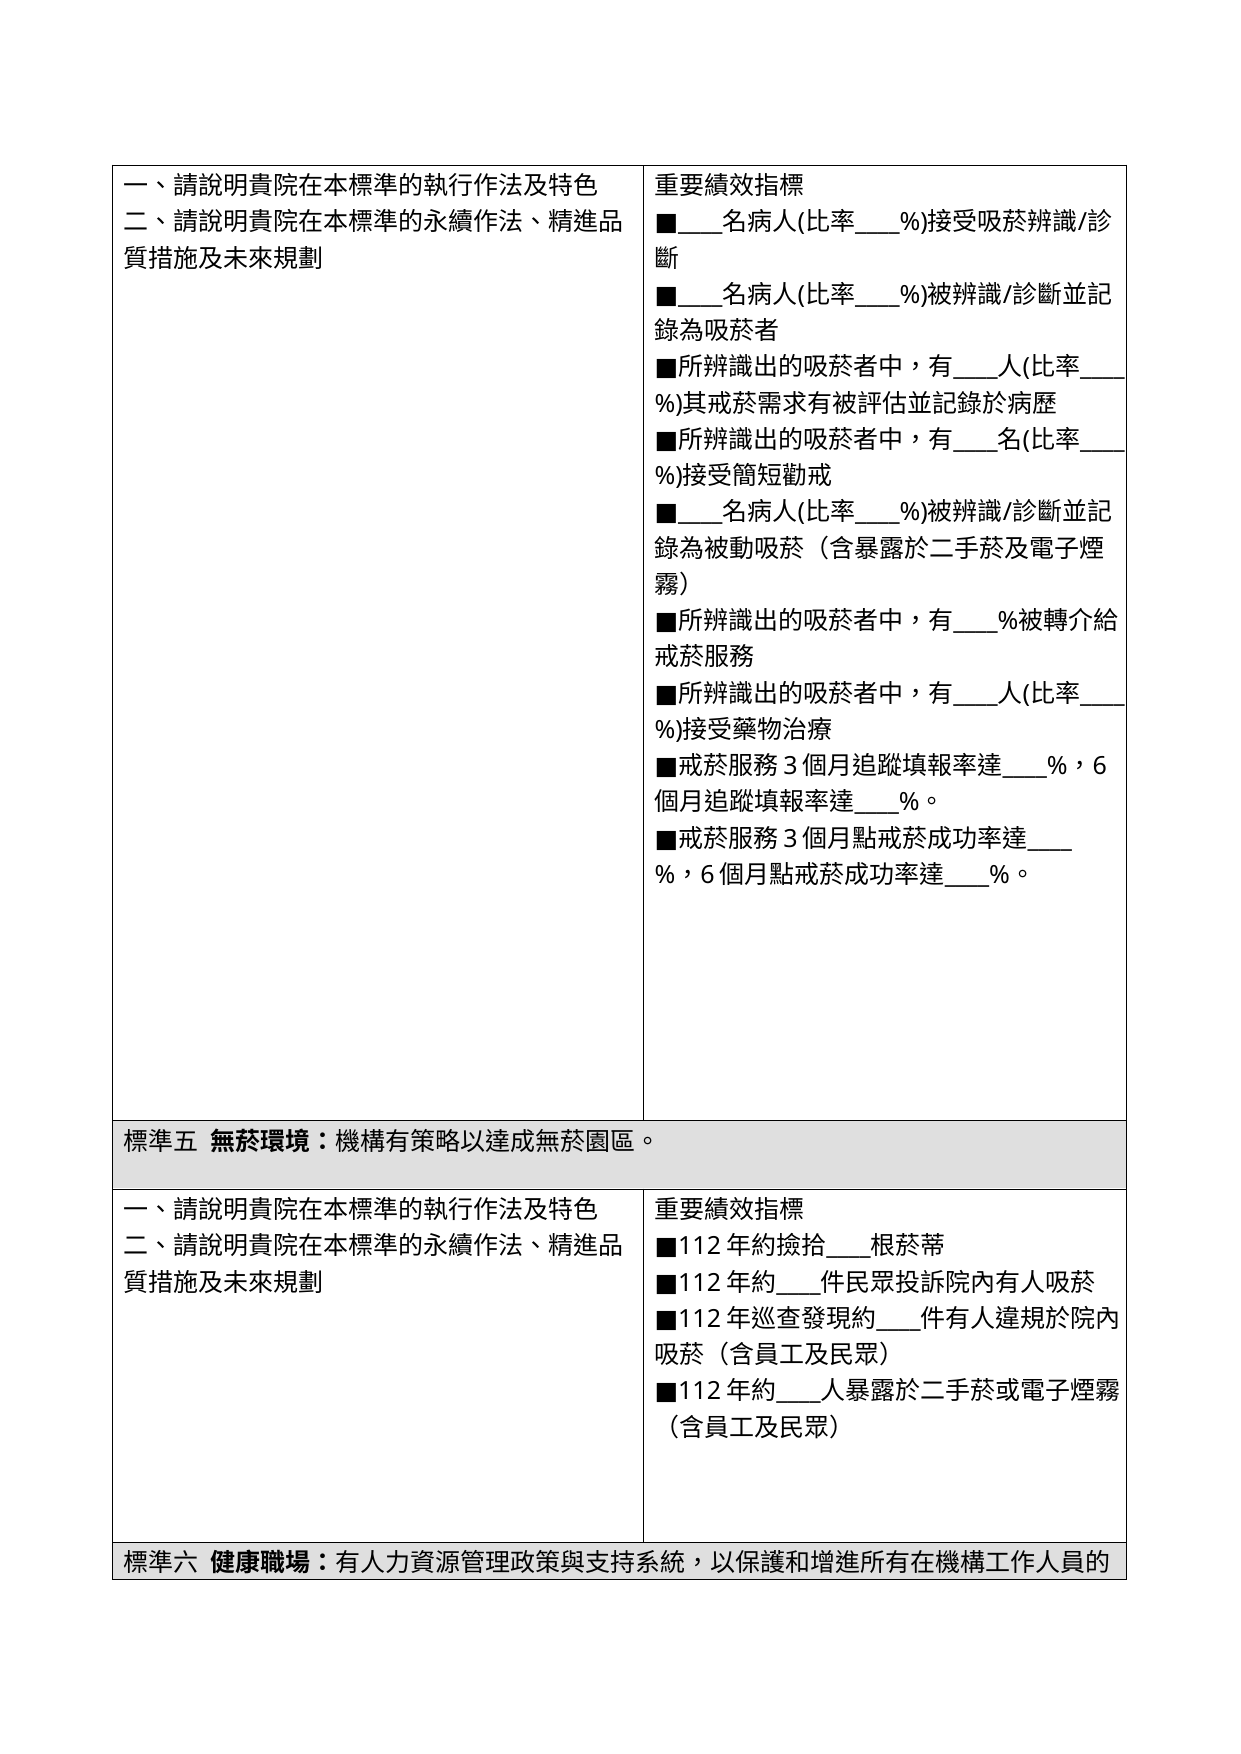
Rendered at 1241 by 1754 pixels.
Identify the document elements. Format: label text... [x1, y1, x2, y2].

table_cell 重要績效指標 ■112年約撿拾____根菸蒂 ■112年約____件民眾投訴院內有人吸菸 ■112年巡查發現約____件有人違規於院內吸菸（含員工及民眾） ■112年約____人暴露於二手菸或電子煙霧（含員工及民眾） [644, 1190, 1126, 1542]
table_cell 標準六 健康職場：有人力資源管理政策與支持系統，以保護和增進所有在機構工作人員的 [113, 1543, 1126, 1579]
table_cell 一、請說明貴院在本標準的執行作法及特色 二、請說明貴院在本標準的永續作法、精進品質措施及未來規劃 [113, 166, 643, 1120]
table_cell 標準五 無菸環境：機構有策略以達成無菸園區。 [113, 1121, 1126, 1188]
table_cell 一、請說明貴院在本標準的執行作法及特色 二、請說明貴院在本標準的永續作法、精進品質措施及未來規劃 [113, 1190, 643, 1542]
table_cell 重要績效指標 ■____名病人(比率____%)接受吸菸辨識/診斷 ■____名病人(比率____%)被辨識/診斷並記錄為吸菸者 ■所辨識出的吸菸者中，有____人(比率____%)其戒菸需求有被評估並記錄於病歷 ■所辨識出的吸菸者中，有____名(比率____%)接受簡短勸戒 ■____名病人(比率____%)被辨識/診斷並記錄為被動吸菸（含暴露於二手菸及電子煙霧） ■所辨識出的吸菸者中，有____%被轉介給戒菸服務 ■所辨識出的吸菸者中，有____人(比率____%)接受藥物治療 ■戒菸服務3個月追蹤填報率達____%，6個月追蹤填報率達____%。 ■戒菸服務3個月點戒菸成功率達____%，6個月點戒菸成功率達____%。 [644, 166, 1126, 1120]
